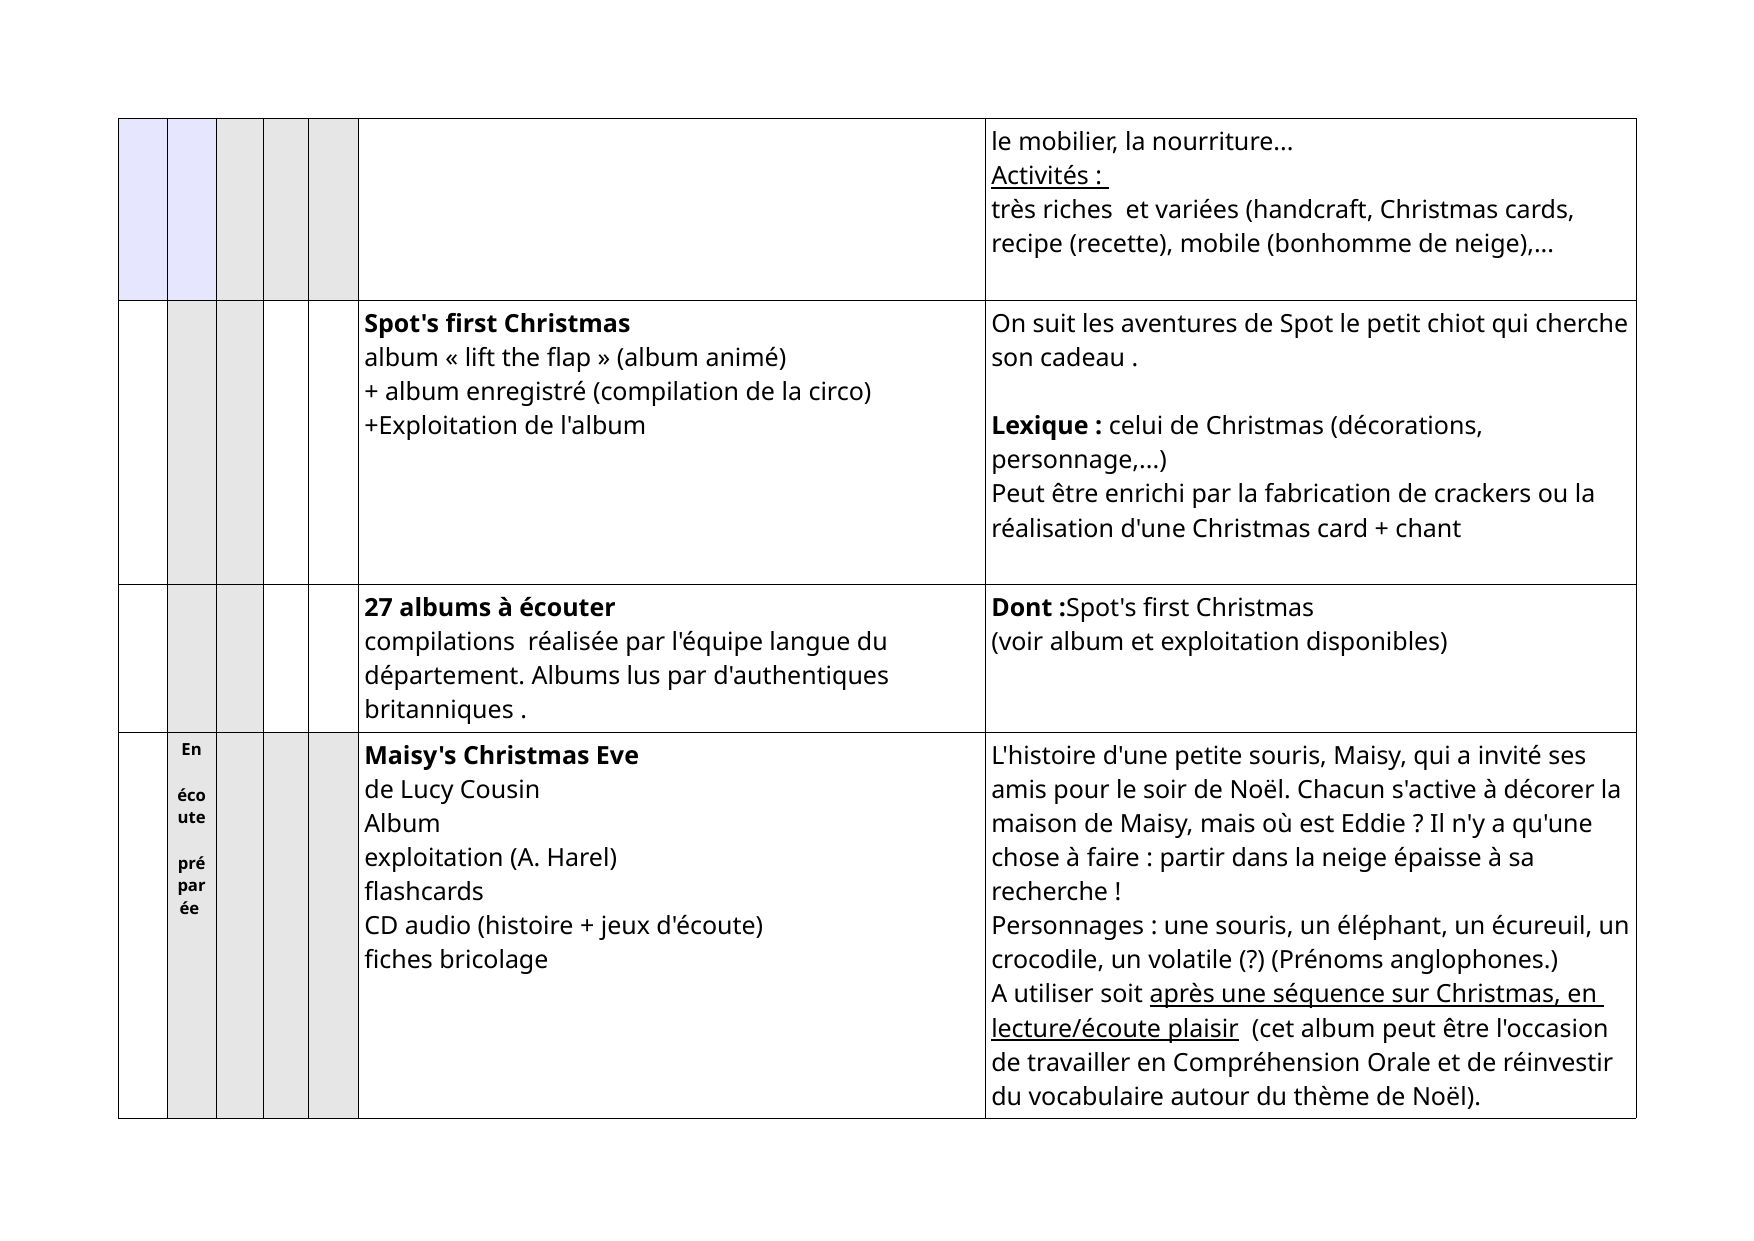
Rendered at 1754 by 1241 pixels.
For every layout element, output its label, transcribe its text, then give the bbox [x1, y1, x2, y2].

table_cell 27 albums à écouter compilations réalisée par l'équipe langue du département. Albums lus par d'authentiques britanniques . [359, 585, 985, 732]
table_cell [309, 301, 358, 584]
table_cell [264, 585, 308, 732]
table_cell [168, 301, 216, 584]
table_cell [264, 733, 308, 1118]
table_cell [217, 585, 263, 732]
table_cell [119, 585, 167, 732]
table_cell [309, 119, 358, 300]
table_cell [168, 585, 216, 732]
table_cell [119, 119, 167, 300]
table_cell Maisy's Christmas Eve de Lucy Cousin Album exploitation (A. Harel) flashcards CD audio (histoire + jeux d'écoute) fiches bricolage [359, 733, 985, 1118]
table_cell [119, 301, 167, 584]
table_cell [217, 119, 263, 300]
table_cell [309, 733, 358, 1118]
table_cell [119, 733, 167, 1118]
table_cell [168, 119, 216, 300]
table_cell Spot's first Christmas album « lift the flap » (album animé) + album enregistré (compilation de la circo) +Exploitation de l'album [359, 301, 985, 584]
table_cell [217, 733, 263, 1118]
table_cell [264, 119, 308, 300]
table_cell [217, 301, 263, 584]
table_cell On suit les aventures de Spot le petit chiot qui cherche son cadeau . Lexique : celui de Christmas (décorations, personnage,...) Peut être enrichi par la fabrication de crackers ou la réalisation d'une Christmas card + chant [986, 301, 1636, 584]
table_cell L'histoire d'une petite souris, Maisy, qui a invité ses amis pour le soir de Noël. Chacun s'active à décorer la maison de Maisy, mais où est Eddie ? Il n'y a qu'une chose à faire : partir dans la neige épaisse à sa recherche ! Personnages : une souris, un éléphant, un écureuil, un crocodile, un volatile (?) (Prénoms anglophones.) A utiliser soit après une séquence sur Christmas, en lecture/écoute plaisir (cet album peut être l'occasion de travailler en Compréhension Orale et de réinvestir du vocabulaire autour du thème de Noël). [986, 733, 1636, 1118]
table_cell [359, 119, 985, 300]
table_cell En écoute préparée [168, 733, 216, 1118]
table_cell le mobilier, la nourriture... Activités : très riches et variées (handcraft, Christmas cards, recipe (recette), mobile (bonhomme de neige),... [986, 119, 1636, 300]
table_cell [264, 301, 308, 584]
table_cell [309, 585, 358, 732]
table_cell Dont :Spot's first Christmas (voir album et exploitation disponibles) [986, 585, 1636, 732]
